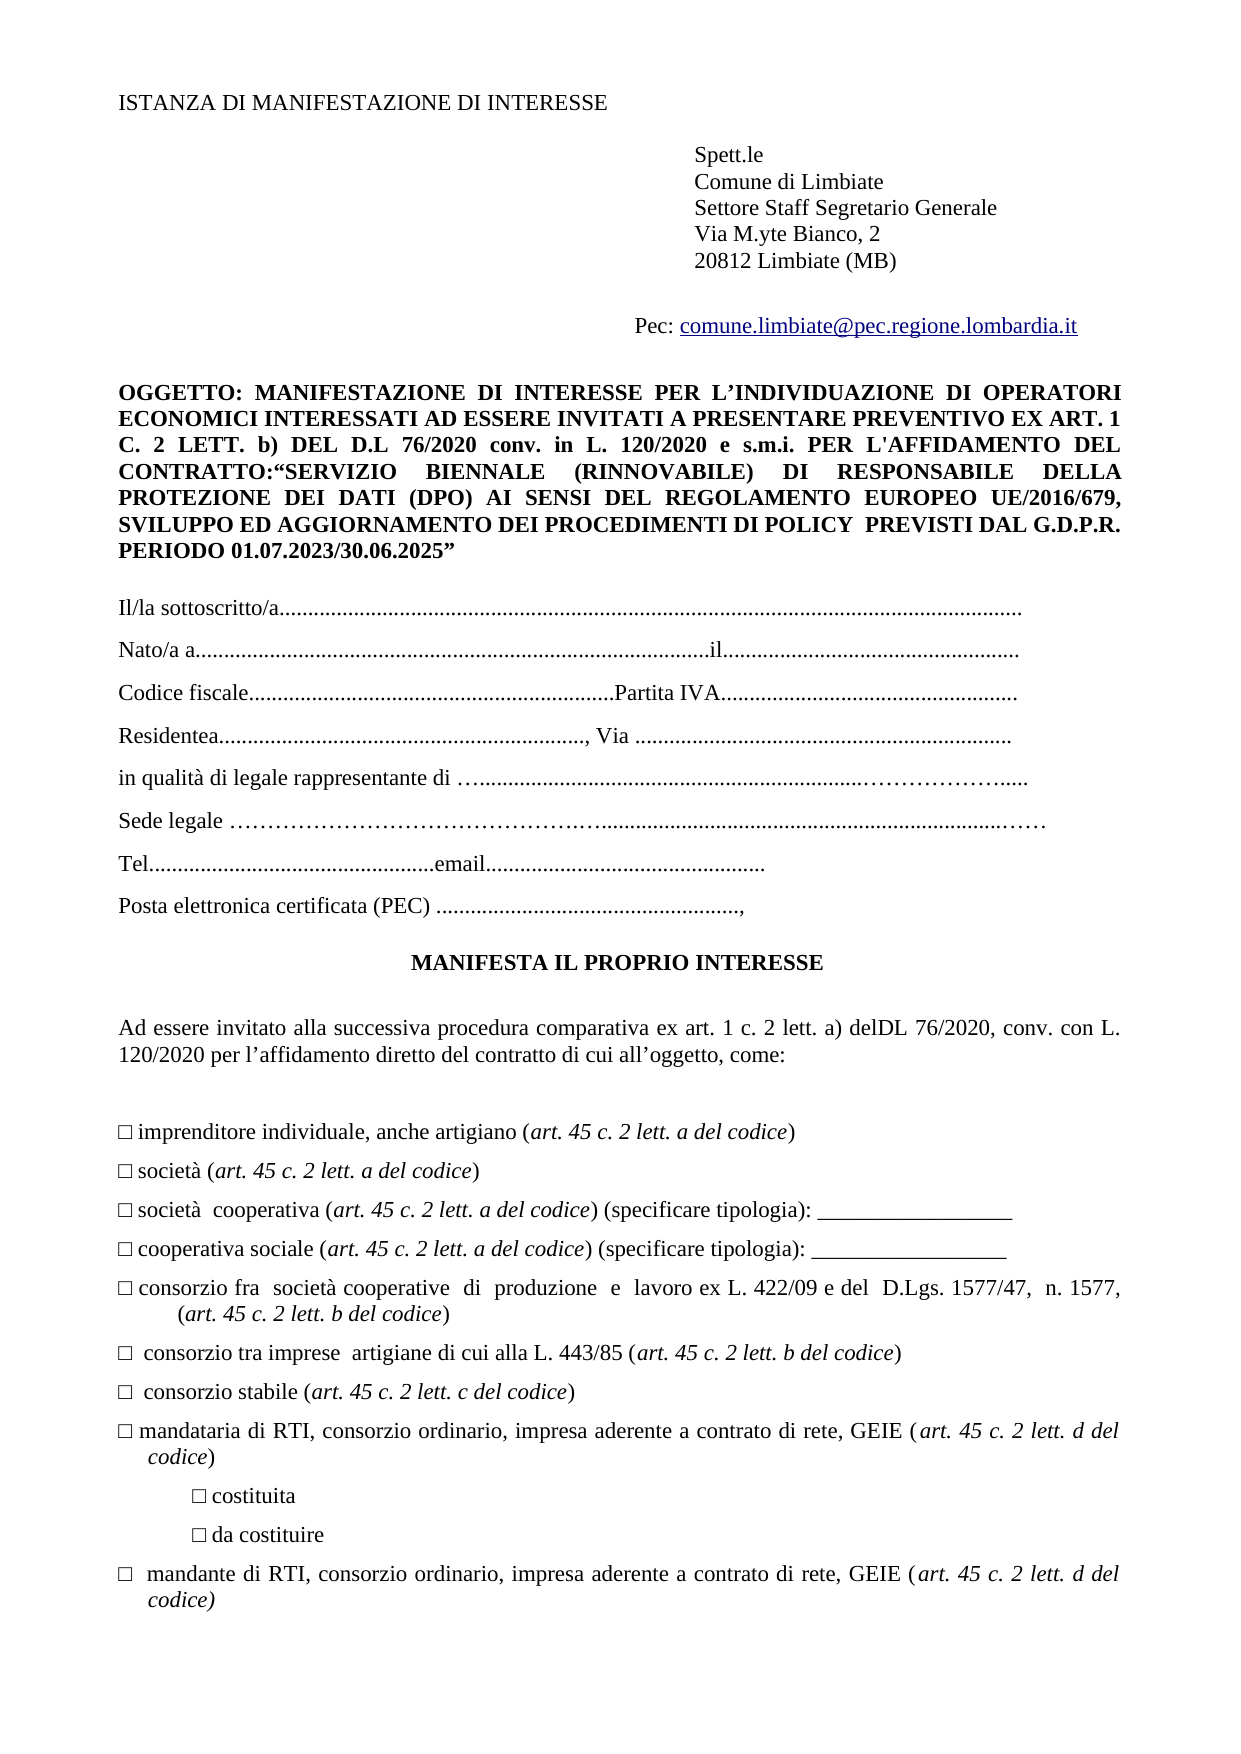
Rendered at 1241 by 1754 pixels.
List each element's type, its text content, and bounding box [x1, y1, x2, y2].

text Tel..................................................email................................................. [118, 850, 1122, 876]
text in qualità di legale rappresentante di …...................................................................………………..... [118, 764, 1122, 791]
text Ad essere invitato alla successiva procedura comparativa ex art. 1 c. 2 lett. a) delDL 76/2020, conv. con L. 120/2020 per l’affidamento diretto del contratto di cui all’oggetto, come: [118, 1014, 1122, 1067]
text □ consorzio stabile (art. 45 c. 2 lett. c del codice) [118, 1378, 1122, 1404]
text Il/la sottoscritto/a.................................................................................................................................. [118, 593, 1122, 620]
text □ mandante di RTI, consorzio ordinario, impresa aderente a contrato di rete, GEIE (art. 45 c. 2 lett. d del codice) [118, 1559, 1122, 1612]
text MANIFESTA IL PROPRIO INTERESSE [118, 949, 1122, 975]
text □ società cooperativa (art. 45 c. 2 lett. a del codice) (specificare tipologia): _________________ [118, 1196, 1122, 1222]
text □ costituita [192, 1482, 1122, 1508]
text □ mandataria di RTI, consorzio ordinario, impresa aderente a contrato di rete, GEIE (art. 45 c. 2 lett. d del codice) [118, 1417, 1122, 1469]
text Comune di Limbiate [694, 168, 1122, 194]
text Sede legale ……………………………………….…......................................................................…… [118, 807, 1122, 833]
text □ società (art. 45 c. 2 lett. a del codice) [118, 1157, 1122, 1183]
text □ consorzio tra imprese artigiane di cui alla L. 443/85 (art. 45 c. 2 lett. b del codice) [118, 1339, 1122, 1365]
text Posta elettronica certificata (PEC) ....................................................., [118, 892, 1122, 919]
text □ da costituire [192, 1521, 1122, 1547]
text Pec: comune.limbiate@pec.regione.lombardia.it [118, 312, 1122, 338]
text 20812 Limbiate (MB) [694, 247, 1122, 273]
text □ cooperativa sociale (art. 45 c. 2 lett. a del codice) (specificare tipologia): _________________ [118, 1235, 1122, 1261]
text Codice fiscale................................................................Partita IVA.................................................... [118, 679, 1122, 705]
text Nato/a a..........................................................................................il.................................................... [118, 636, 1122, 663]
text □ consorzio fra società cooperative di produzione e lavoro ex L. 422/09 e del D.Lgs. 1577/47, n. 1577, (art. 45 c. 2 lett. b del codice) [118, 1274, 1122, 1326]
text □ imprenditore individuale, anche artigiano (art. 45 c. 2 lett. a del codice) [118, 1118, 1122, 1145]
text Settore Staff Segretario Generale [694, 194, 1122, 220]
text Spett.le [694, 141, 1122, 168]
text Via M.yte Bianco, 2 [694, 220, 1122, 247]
text Residentea................................................................, Via .................................................................. [118, 722, 1122, 748]
text OGGETTO: MANIFESTAZIONE DI INTERESSE PER L’INDIVIDUAZIONE DI OPERATORI ECONOMICI INTERESSATI AD ESSERE INVITATI A PRESENTARE PREVENTIVO EX ART. 1 C. 2 LETT. b) DEL D.L 76/2020 conv. in L. 120/2020 e s.m.i. PER L'AFFIDAMENTO DEL CONTRATTO:“SERVIZIO BIENNALE (RINNOVABILE) DI RESPONSABILE DELLA PROTEZIONE DEI DATI (DPO) AI SENSI DEL REGOLAMENTO EUROPEO UE/2016/679, SVILUPPO ED AGGIORNAMENTO DEI PROCEDIMENTI DI POLICY PREVISTI DAL G.D.P.R. PERIODO 01.07.2023/30.06.2025” [118, 379, 1122, 563]
text ISTANZA DI MANIFESTAZIONE DI INTERESSE [118, 89, 1122, 115]
